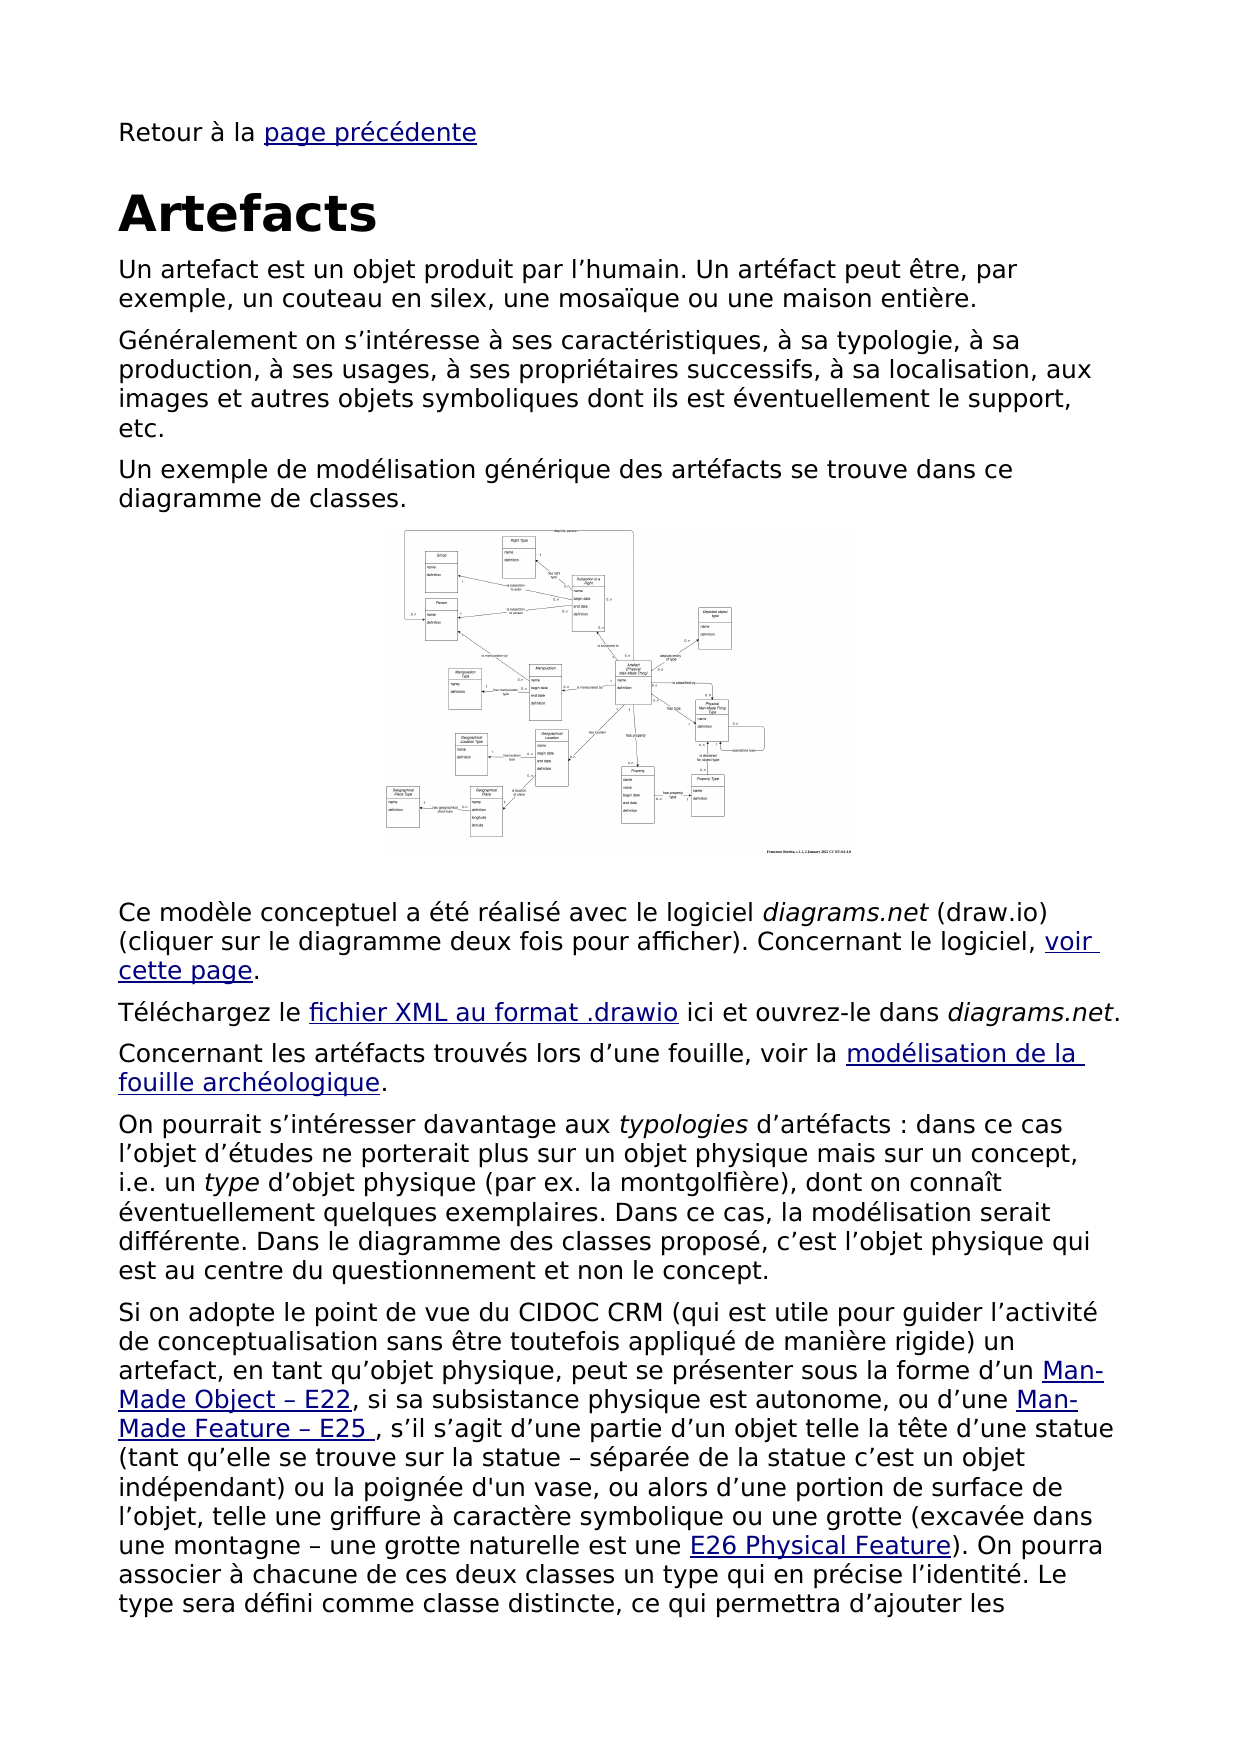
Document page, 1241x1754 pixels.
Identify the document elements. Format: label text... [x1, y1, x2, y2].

subtitle Artefacts [118, 185, 1122, 243]
picture [385, 526, 855, 856]
text Si on adopte le point de vue du CIDOC CRM (qui est utile pour guider l’activité de conceptualisation sans être toutefois appliqué de manière rigide) un artefact, en tant qu’objet physique, peut se présenter sous la forme d’un Man-Made Object – E22, si sa subsistance physique est autonome, ou d’une Man-Made Feature – E25 , s’il s’agit d’une partie d’un objet telle la tête d’une statue (tant qu’elle se trouve sur la statue – séparée de la statue c’est un objet indépendant) ou la poignée d'un vase, ou alors d’une portion de surface de l’objet, telle une griffure à caractère symbolique ou une grotte (excavée dans une montagne – une grotte naturelle est une E26 Physical Feature). On pourra associer à chacune de ces deux classes un type qui en précise l’identité. Le type sera défini comme classe distincte, ce qui permettra d’ajouter les [118, 1298, 1122, 1618]
text Retour à la page précédente [118, 118, 1122, 147]
text Téléchargez le fichier XML au format .drawio ici et ouvrez-le dans diagrams.net. [118, 998, 1122, 1027]
text Généralement on s’intéresse à ses caractéristiques, à sa typologie, à sa production, à ses usages, à ses propriétaires successifs, à sa localisation, aux images et autres objets symboliques dont ils est éventuellement le support, etc. [118, 326, 1122, 443]
text Un artefact est un objet produit par l’humain. Un artéfact peut être, par exemple, un couteau en silex, une mosaïque ou une maison entière. [118, 256, 1122, 314]
text Un exemple de modélisation générique des artéfacts se trouve dans ce diagramme de classes. [118, 456, 1122, 514]
text Concernant les artéfacts trouvés lors d’une fouille, voir la modélisation de la fouille archéologique. [118, 1039, 1122, 1098]
text Ce modèle conceptuel a été réalisé avec le logiciel diagrams.net (draw.io) (cliquer sur le diagramme deux fois pour afficher). Concernant le logiciel, voir cette page. [118, 898, 1122, 985]
text On pourrait s’intéresser davantage aux typologies d’artéfacts : dans ce cas l’objet d’études ne porterait plus sur un objet physique mais sur un concept, i.e. un type d’objet physique (par ex. la montgolfière), dont on connaît éventuellement quelques exemplaires. Dans ce cas, la modélisation serait différente. Dans le diagramme des classes proposé, c’est l’objet physique qui est au centre du questionnement et non le concept. [118, 1110, 1122, 1285]
